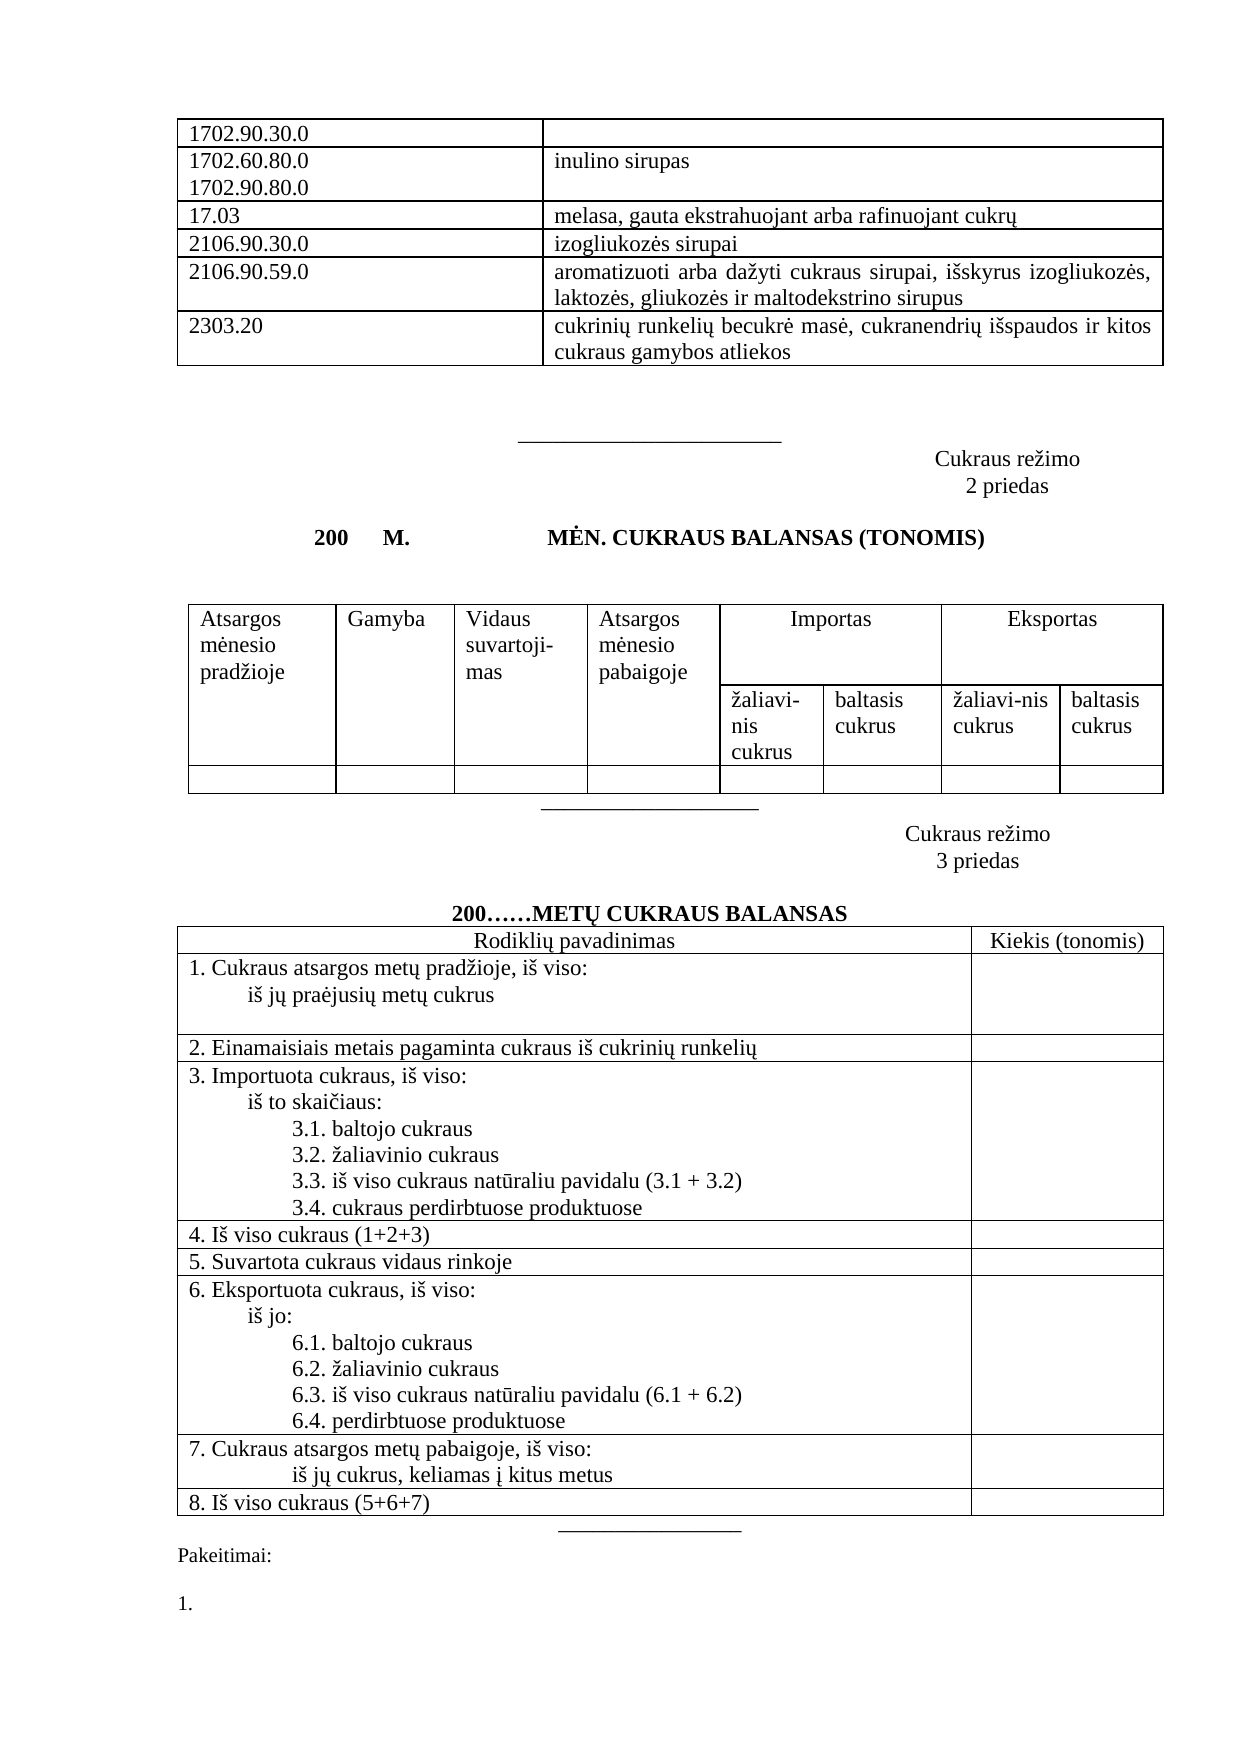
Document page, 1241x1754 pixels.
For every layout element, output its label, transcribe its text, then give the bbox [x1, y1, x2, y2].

table_cell [455, 684, 587, 765]
table_cell [189, 684, 335, 765]
table_cell [972, 1276, 1163, 1434]
table_cell 1702.90.30.0 [178, 120, 542, 146]
table_cell [972, 1221, 1163, 1247]
table_cell [1061, 766, 1162, 793]
table_cell 3. Importuota cukraus, iš viso: iš to skaičiaus: 3.1. baltojo cukraus 3.2. žaliavinio cukraus 3.3. iš viso cukraus natūraliu pavidalu (3.1 + 3.2) 3.4. cukraus perdirbtuose produktuose [178, 1062, 971, 1220]
text _______________________ [177, 419, 1122, 445]
table_cell žaliavi-nis cukrus [942, 686, 1059, 765]
table_cell [972, 1489, 1163, 1515]
table_cell cukrinių runkelių becukrė masė, cukranendrių išspaudos ir kitos cukraus gamybos atliekos [544, 312, 1162, 365]
text 3 priedas [827, 847, 1122, 873]
table_cell [455, 766, 587, 793]
table_cell izogliukozės sirupai [544, 230, 1162, 256]
table_header Kiekis (tonomis) [972, 927, 1163, 953]
text ––––––––––––––––––– [177, 794, 1122, 821]
table_cell [972, 1035, 1163, 1061]
table_cell baltasis cukrus [1061, 686, 1162, 765]
table_cell [972, 954, 1163, 1033]
table_cell 17.03 [178, 202, 542, 228]
table_cell [544, 120, 1162, 146]
table_cell aromatizuoti arba dažyti cukraus sirupai, išskyrus izogliukozės, laktozės, gliukozės ir maltodekstrino sirupus [544, 258, 1162, 310]
text 2 priedas [886, 472, 1122, 498]
table_cell [337, 684, 454, 765]
table_cell [972, 1435, 1163, 1488]
table_header Eksportas [942, 605, 1162, 684]
table_cell [824, 766, 941, 793]
text Pakeitimai: [177, 1542, 1122, 1567]
table_cell [972, 1249, 1163, 1275]
table_cell baltasis cukrus [824, 686, 941, 765]
table_cell [942, 766, 1059, 793]
table_cell [189, 766, 335, 793]
table_header Gamyba [337, 605, 454, 684]
table_cell [972, 1062, 1163, 1220]
table_header Vidaus suvartoji-mas [455, 605, 587, 684]
table_header Atsargos mėnesio pabaigoje [588, 605, 719, 684]
table_cell 5. Suvartota cukraus vidaus rinkoje [178, 1249, 971, 1275]
text –––––––––––––––– [177, 1516, 1122, 1542]
table_cell 2. Einamaisiais metais pagaminta cukraus iš cukrinių runkelių [178, 1035, 971, 1061]
table_cell 4. Iš viso cukraus (1+2+3) [178, 1221, 971, 1247]
table_cell [337, 766, 454, 793]
table_cell [588, 684, 719, 765]
table_cell žaliavi-nis cukrus [721, 686, 823, 765]
table_header Importas [721, 605, 941, 684]
table_cell 1702.60.80.0 1702.90.80.0 [178, 148, 542, 200]
table_cell 2303.20 [178, 312, 542, 365]
table_cell inulino sirupas [544, 148, 1162, 200]
table_cell 2106.90.30.0 [178, 230, 542, 256]
text Cukraus režimo [886, 445, 1122, 472]
table_cell melasa, gauta ekstrahuojant arba rafinuojant cukrų [544, 202, 1162, 228]
table_header Atsargos mėnesio pradžioje [189, 605, 335, 684]
table_cell [721, 766, 823, 793]
table_cell 6. Eksportuota cukraus, iš viso: iš jo: 6.1. baltojo cukraus 6.2. žaliavinio cukraus 6.3. iš viso cukraus natūraliu pavidalu (6.1 + 6.2) 6.4. perdirbtuose produktuose [178, 1276, 971, 1434]
table_cell 1. Cukraus atsargos metų pradžioje, iš viso: iš jų praėjusių metų cukrus [178, 954, 971, 1033]
text Cukraus režimo [827, 821, 1122, 847]
table_cell 8. Iš viso cukraus (5+6+7) [178, 1489, 971, 1515]
table_cell 2106.90.59.0 [178, 258, 542, 310]
table_header Rodiklių pavadinimas [178, 927, 971, 953]
table_cell [588, 766, 719, 793]
text 200……METŲ CUKRAUS BALANSAS [177, 899, 1122, 926]
text 1. [177, 1591, 1122, 1615]
text 200 M. MĖN. CUKRAUS BALANSAS (TONOMIS) [177, 524, 1122, 551]
table_cell 7. Cukraus atsargos metų pabaigoje, iš viso: iš jų cukrus, keliamas į kitus metus [178, 1435, 971, 1488]
